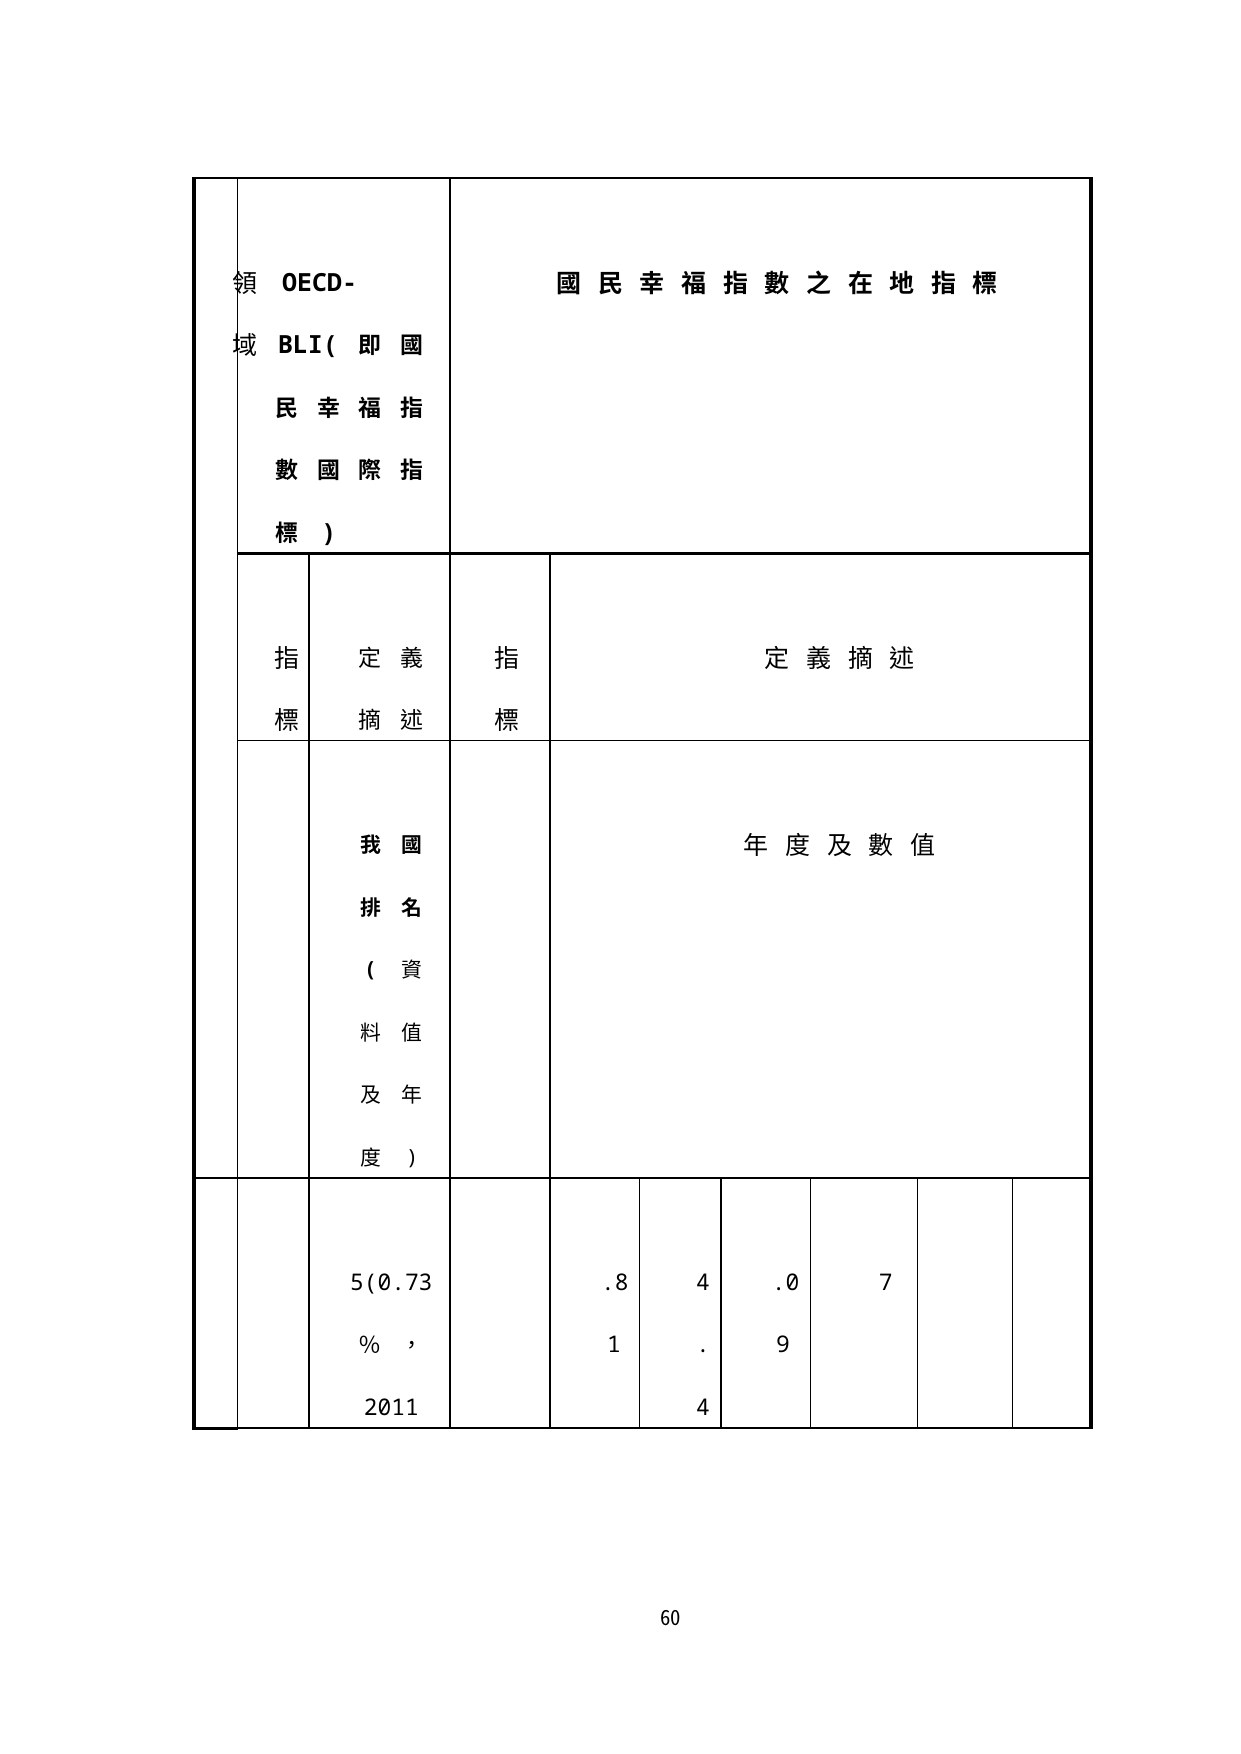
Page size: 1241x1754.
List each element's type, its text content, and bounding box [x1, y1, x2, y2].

table_cell 定義摘述 [551, 555, 1089, 740]
table_header 國民幸福指數之在地指標 [451, 179, 1089, 552]
table_cell 工作 與收 入 [196, 1179, 237, 1427]
table_header 領域 [196, 179, 237, 1177]
table_cell 7 [811, 1179, 917, 1427]
table_cell [451, 1179, 549, 1427]
table_cell [238, 1179, 308, 1427]
table_cell .81 [551, 1179, 639, 1427]
table_cell 4.4 [640, 1179, 720, 1427]
table_cell 指標 [451, 555, 549, 740]
table_cell 年度及數值 [551, 741, 1089, 1177]
table_cell [918, 1179, 1012, 1427]
table_cell - [1013, 1179, 1089, 1427]
table_cell [451, 741, 549, 1177]
table_cell 我國排名(資料值及年度) [310, 741, 449, 1177]
table_cell 定義摘述 [310, 555, 449, 740]
table_cell 指標 [238, 555, 308, 740]
table_cell 5(0.73％，2011 [310, 1179, 449, 1427]
table_cell .09 [722, 1179, 810, 1427]
table_header OECD-BLI(即國民幸福指數國際指標) [238, 179, 449, 552]
table_cell [238, 741, 308, 1177]
